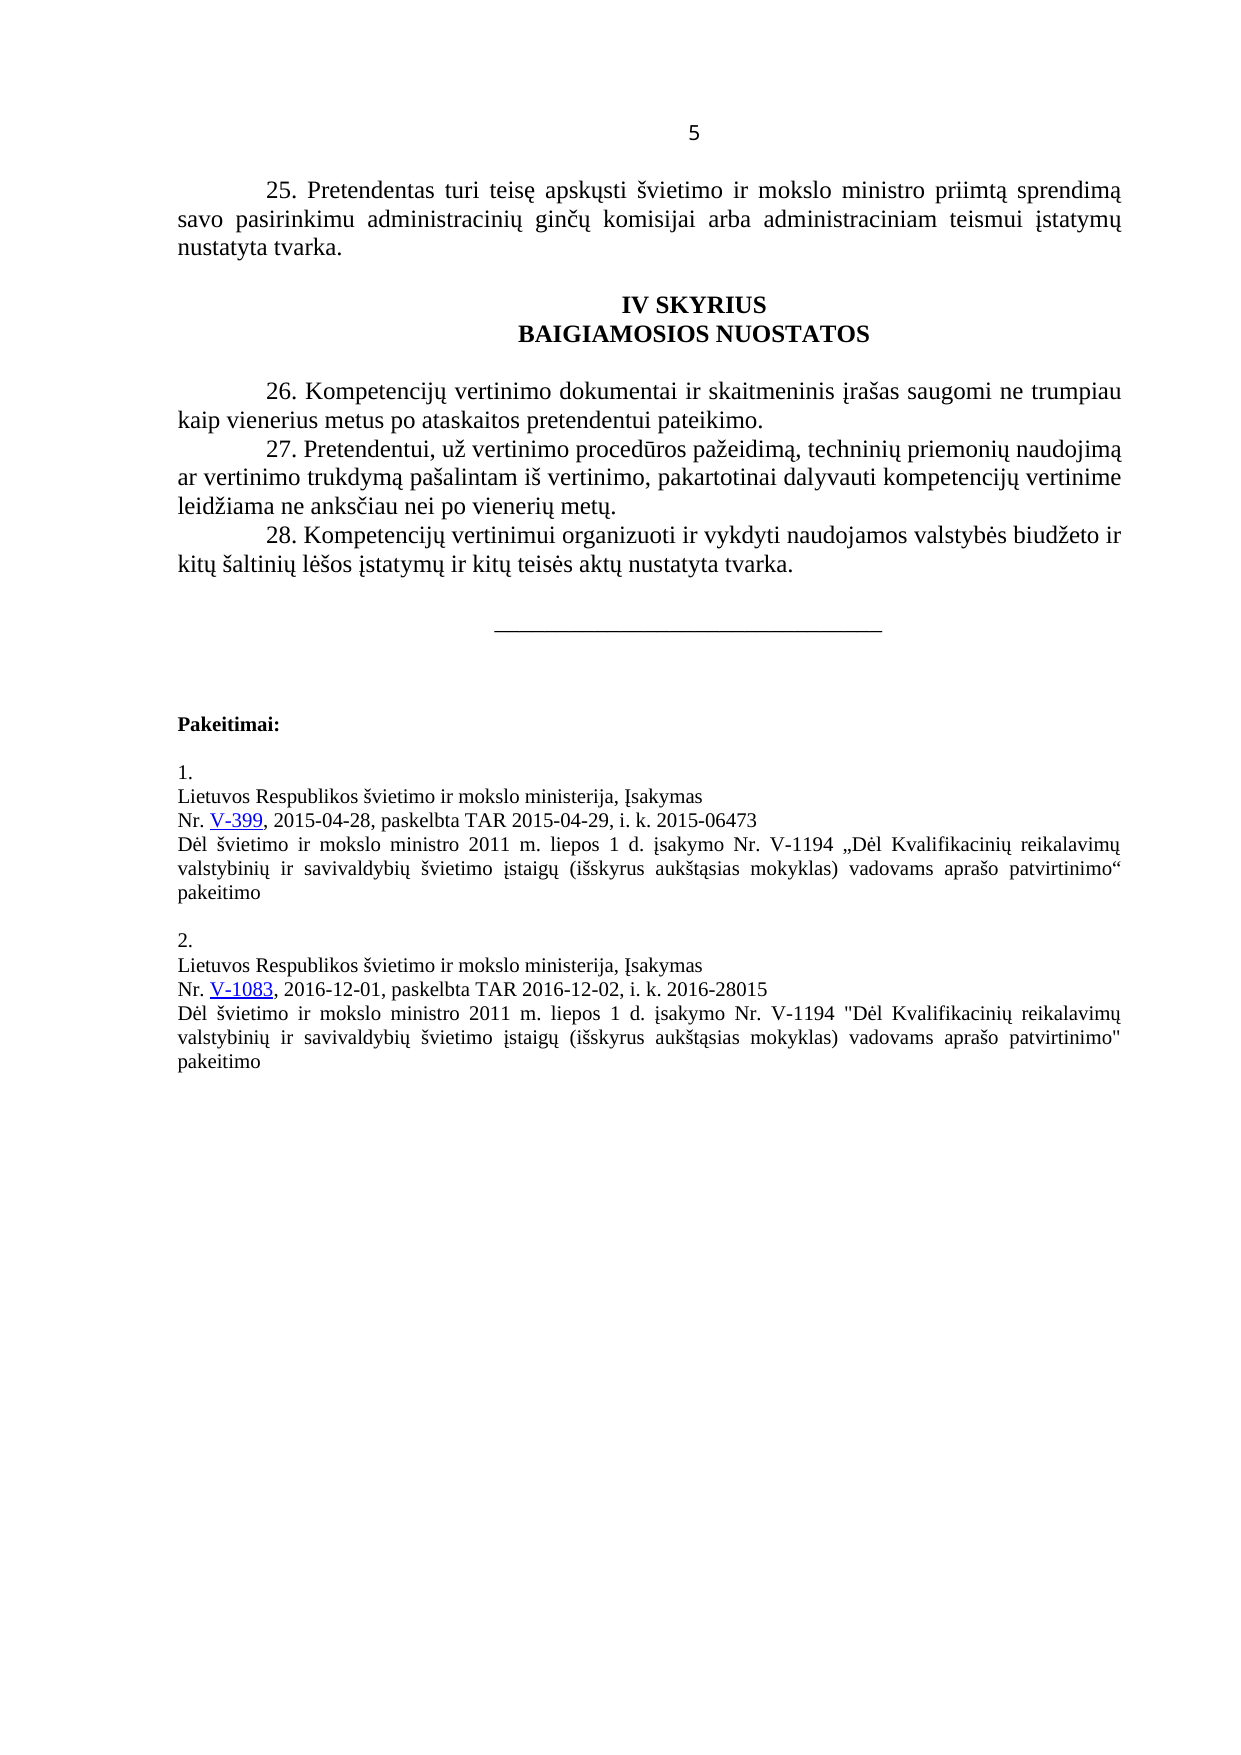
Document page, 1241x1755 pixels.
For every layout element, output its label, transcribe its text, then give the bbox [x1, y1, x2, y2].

text Nr. V-399, 2015-04-28, paskelbta TAR 2015-04-29, i. k. 2015-06473 [177, 808, 1122, 832]
text BAIGIAMOSIOS NUOSTATOS [177, 319, 1122, 347]
text 26. Kompetencijų vertinimo dokumentai ir skaitmeninis įrašas saugomi ne trumpiau kaip vienerius metus po ataskaitos pretendentui pateikimo. [177, 376, 1122, 434]
text 25. Pretendentas turi teisę apskųsti švietimo ir mokslo ministro priimtą sprendimą savo pasirinkimu administracinių ginčų komisijai arba administraciniam teismui įstatymų nustatyta tvarka. [177, 175, 1122, 261]
text Nr. V-1083, 2016-12-01, paskelbta TAR 2016-12-02, i. k. 2016-28015 [177, 977, 1122, 1001]
text 27. Pretendentui, už vertinimo procedūros pažeidimą, techninių priemonių naudojimą ar vertinimo trukdymą pašalintam iš vertinimo, pakartotinai dalyvauti kompetencijų vertinime leidžiama ne anksčiau nei po vienerių metų. [177, 434, 1122, 520]
text Dėl švietimo ir mokslo ministro 2011 m. liepos 1 d. įsakymo Nr. V-1194 „Dėl Kvalifikacinių reikalavimų valstybinių ir savivaldybių švietimo įstaigų (išskyrus aukštąsias mokyklas) vadovams aprašo patvirtinimo“ pakeitimo [177, 832, 1122, 904]
text 1. [177, 760, 1122, 784]
text Pakeitimai: [177, 712, 1122, 736]
text IV SKYRIUS [177, 290, 1122, 319]
text _______________________________ [177, 606, 1122, 635]
text Dėl švietimo ir mokslo ministro 2011 m. liepos 1 d. įsakymo Nr. V-1194 "Dėl Kvalifikacinių reikalavimų valstybinių ir savivaldybių švietimo įstaigų (išskyrus aukštąsias mokyklas) vadovams aprašo patvirtinimo" pakeitimo [177, 1001, 1122, 1073]
text Lietuvos Respublikos švietimo ir mokslo ministerija, Įsakymas [177, 952, 1122, 977]
text 2. [177, 928, 1122, 952]
text Lietuvos Respublikos švietimo ir mokslo ministerija, Įsakymas [177, 784, 1122, 808]
text 28. Kompetencijų vertinimui organizuoti ir vykdyti naudojamos valstybės biudžeto ir kitų šaltinių lėšos įstatymų ir kitų teisės aktų nustatyta tvarka. [177, 520, 1122, 577]
